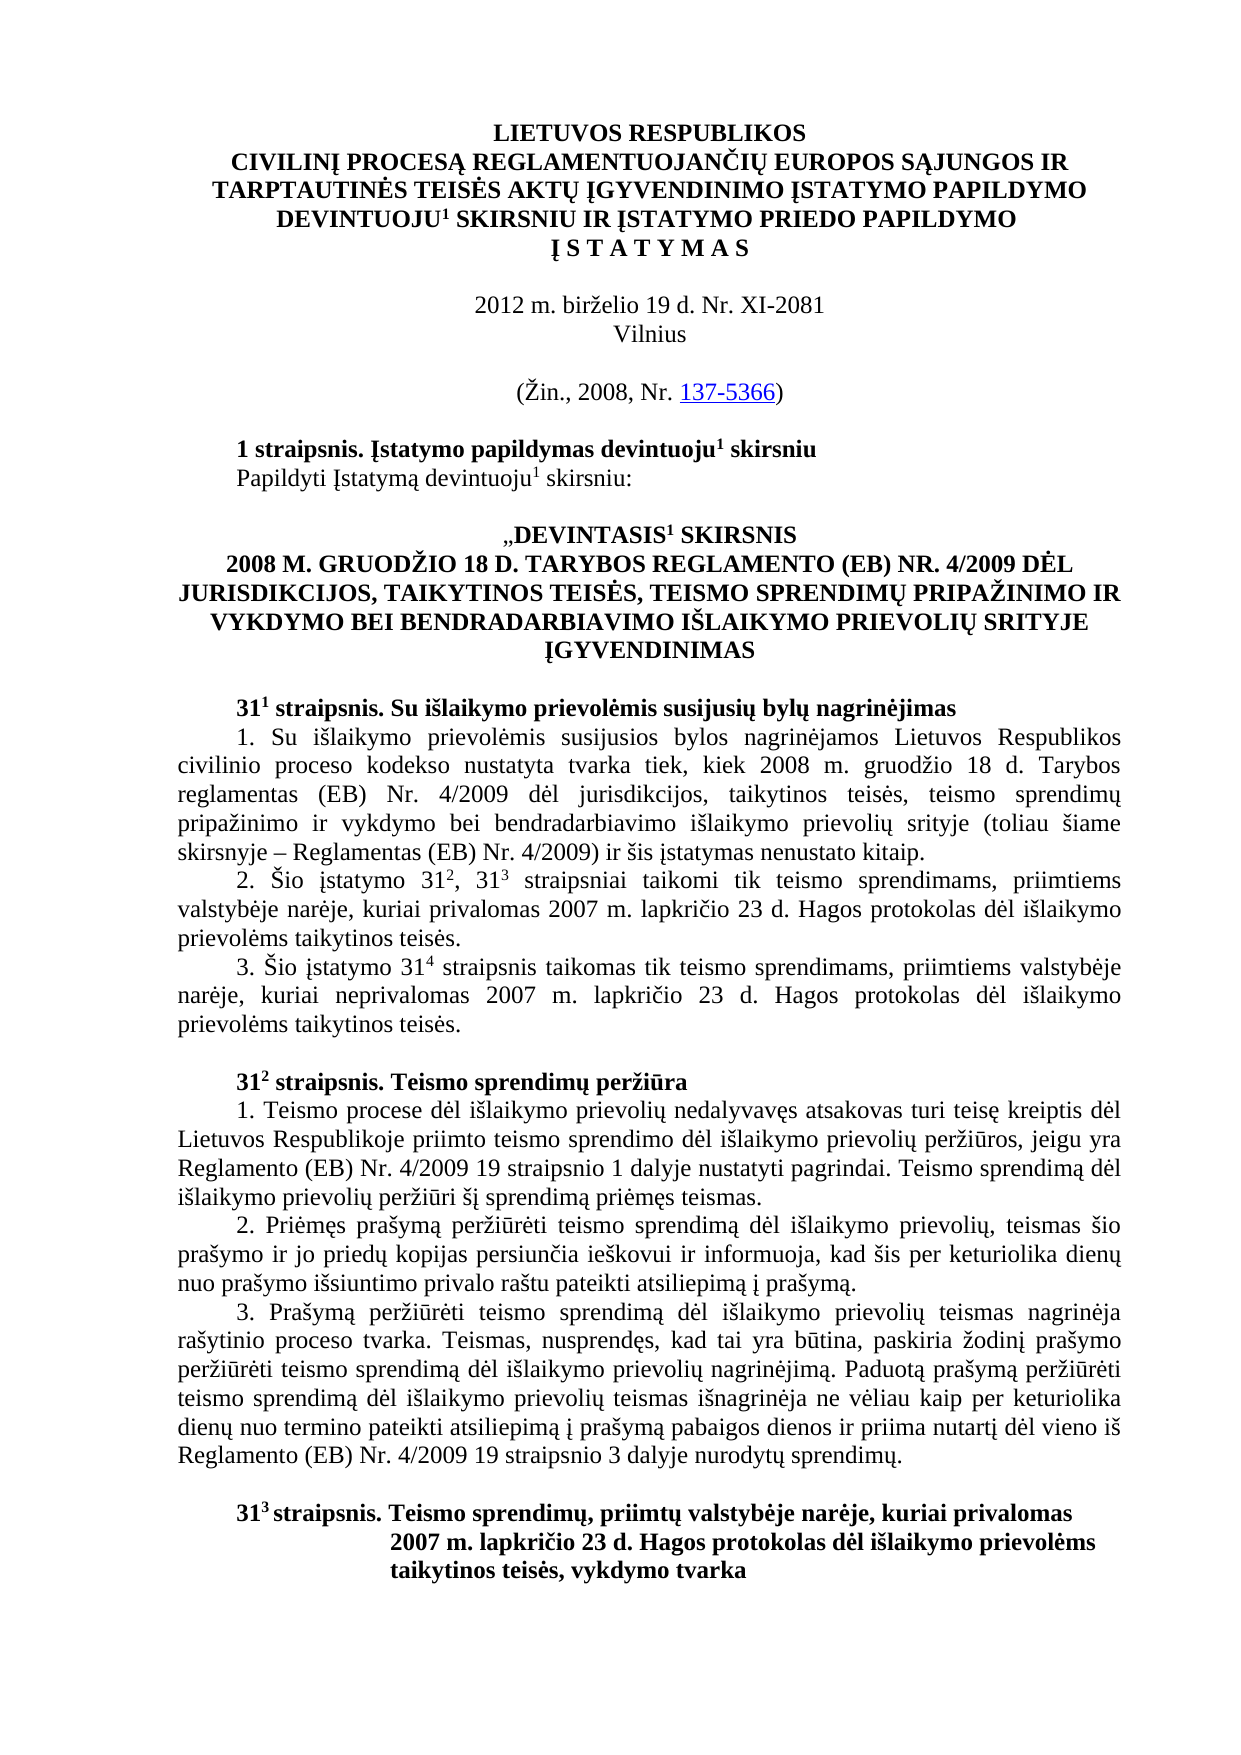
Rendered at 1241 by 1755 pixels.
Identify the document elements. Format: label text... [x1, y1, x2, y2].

text 2. Šio įstatymo 312, 313 straipsniai taikomi tik teismo sprendimams, priimtiems valstybėje narėje, kuriai privalomas 2007 m. lapkričio 23 d. Hagos protokolas dėl išlaikymo prievolėms taikytinos teisės. [177, 866, 1122, 952]
text 1 straipsnis. Įstatymo papildymas devintuoju1 skirsniu [177, 434, 1122, 463]
text 312 straipsnis. Teismo sprendimų peržiūra [177, 1067, 1122, 1096]
text LIETUVOS RESPUBLIKOS [177, 118, 1122, 147]
text 3. Prašymą peržiūrėti teismo sprendimą dėl išlaikymo prievolių teismas nagrinėja rašytinio proceso tvarka. Teismas, nusprendęs, kad tai yra būtina, paskiria žodinį prašymo peržiūrėti teismo sprendimą dėl išlaikymo prievolių nagrinėjimą. Paduotą prašymą peržiūrėti teismo sprendimą dėl išlaikymo prievolių teismas išnagrinėja ne vėliau kaip per keturiolika dienų nuo termino pateikti atsiliepimą į prašymą pabaigos dienos ir priima nutartį dėl vieno iš Reglamento (EB) Nr. 4/2009 19 straipsnio 3 dalyje nurodytų sprendimų. [177, 1297, 1122, 1469]
text 2. Priėmęs prašymą peržiūrėti teismo sprendimą dėl išlaikymo prievolių, teismas šio prašymo ir jo priedų kopijas persiunčia ieškovui ir informuoja, kad šis per keturiolika dienų nuo prašymo išsiuntimo privalo raštu pateikti atsiliepimą į prašymą. [177, 1211, 1122, 1297]
text „DEVINTASIS1 SKIRSNIS [177, 521, 1122, 549]
text Papildyti Įstatymą devintuoju1 skirsniu: [177, 463, 1122, 492]
text CIVILINĮ PROCESĄ REGLAMENTUOJANČIŲ EUROPOS SĄJUNGOS IR TARPTAUTINĖS TEISĖS AKTŲ ĮGYVENDINIMO ĮSTATYMO PAPILDYMO DEVINTUOJU1 SKIRSNIU IR ĮSTATYMO PRIEDO PAPILDYMO Į S T A T Y M A S [177, 147, 1122, 262]
text Vilnius [177, 319, 1122, 348]
text 3. Šio įstatymo 314 straipsnis taikomas tik teismo sprendimams, priimtiems valstybėje narėje, kuriai neprivalomas 2007 m. lapkričio 23 d. Hagos protokolas dėl išlaikymo prievolėms taikytinos teisės. [177, 952, 1122, 1038]
text 2012 m. birželio 19 d. Nr. XI-2081 [177, 291, 1122, 319]
text 311 straipsnis. Su išlaikymo prievolėmis susijusių bylų nagrinėjimas [177, 693, 1122, 722]
text 313 straipsnis. Teismo sprendimų, priimtų valstybėje narėje, kuriai privalomas 2007 m. lapkričio 23 d. Hagos protokolas dėl išlaikymo prievolėms taikytinos teisės, vykdymo tvarka [236, 1498, 1122, 1584]
text 2008 M. GRUODŽIO 18 D. TARYBOS REGLAMENTO (EB) Nr. 4/2009 DĖL JURISDIKCIJOS, TAIKYTINOS TEISĖS, TEISMO SPRENDIMŲ PRIPAŽINIMO IR VYKDYMO BEI BENDRADARBIAVIMO IŠLAIKYMO PRIEVOLIŲ SRITYJE ĮGYVENDINIMAS [177, 549, 1122, 664]
text 1. Su išlaikymo prievolėmis susijusios bylos nagrinėjamos Lietuvos Respublikos civilinio proceso kodekso nustatyta tvarka tiek, kiek 2008 m. gruodžio 18 d. Tarybos reglamentas (EB) Nr. 4/2009 dėl jurisdikcijos, taikytinos teisės, teismo sprendimų pripažinimo ir vykdymo bei bendradarbiavimo išlaikymo prievolių srityje (toliau šiame skirsnyje – Reglamentas (EB) Nr. 4/2009) ir šis įstatymas nenustato kitaip. [177, 722, 1122, 866]
text 1. Teismo procese dėl išlaikymo prievolių nedalyvavęs atsakovas turi teisę kreiptis dėl Lietuvos Respublikoje priimto teismo sprendimo dėl išlaikymo prievolių peržiūros, jeigu yra Reglamento (EB) Nr. 4/2009 19 straipsnio 1 dalyje nustatyti pagrindai. Teismo sprendimą dėl išlaikymo prievolių peržiūri šį sprendimą priėmęs teismas. [177, 1096, 1122, 1211]
text (Žin., 2008, Nr. 137-5366) [177, 377, 1122, 406]
